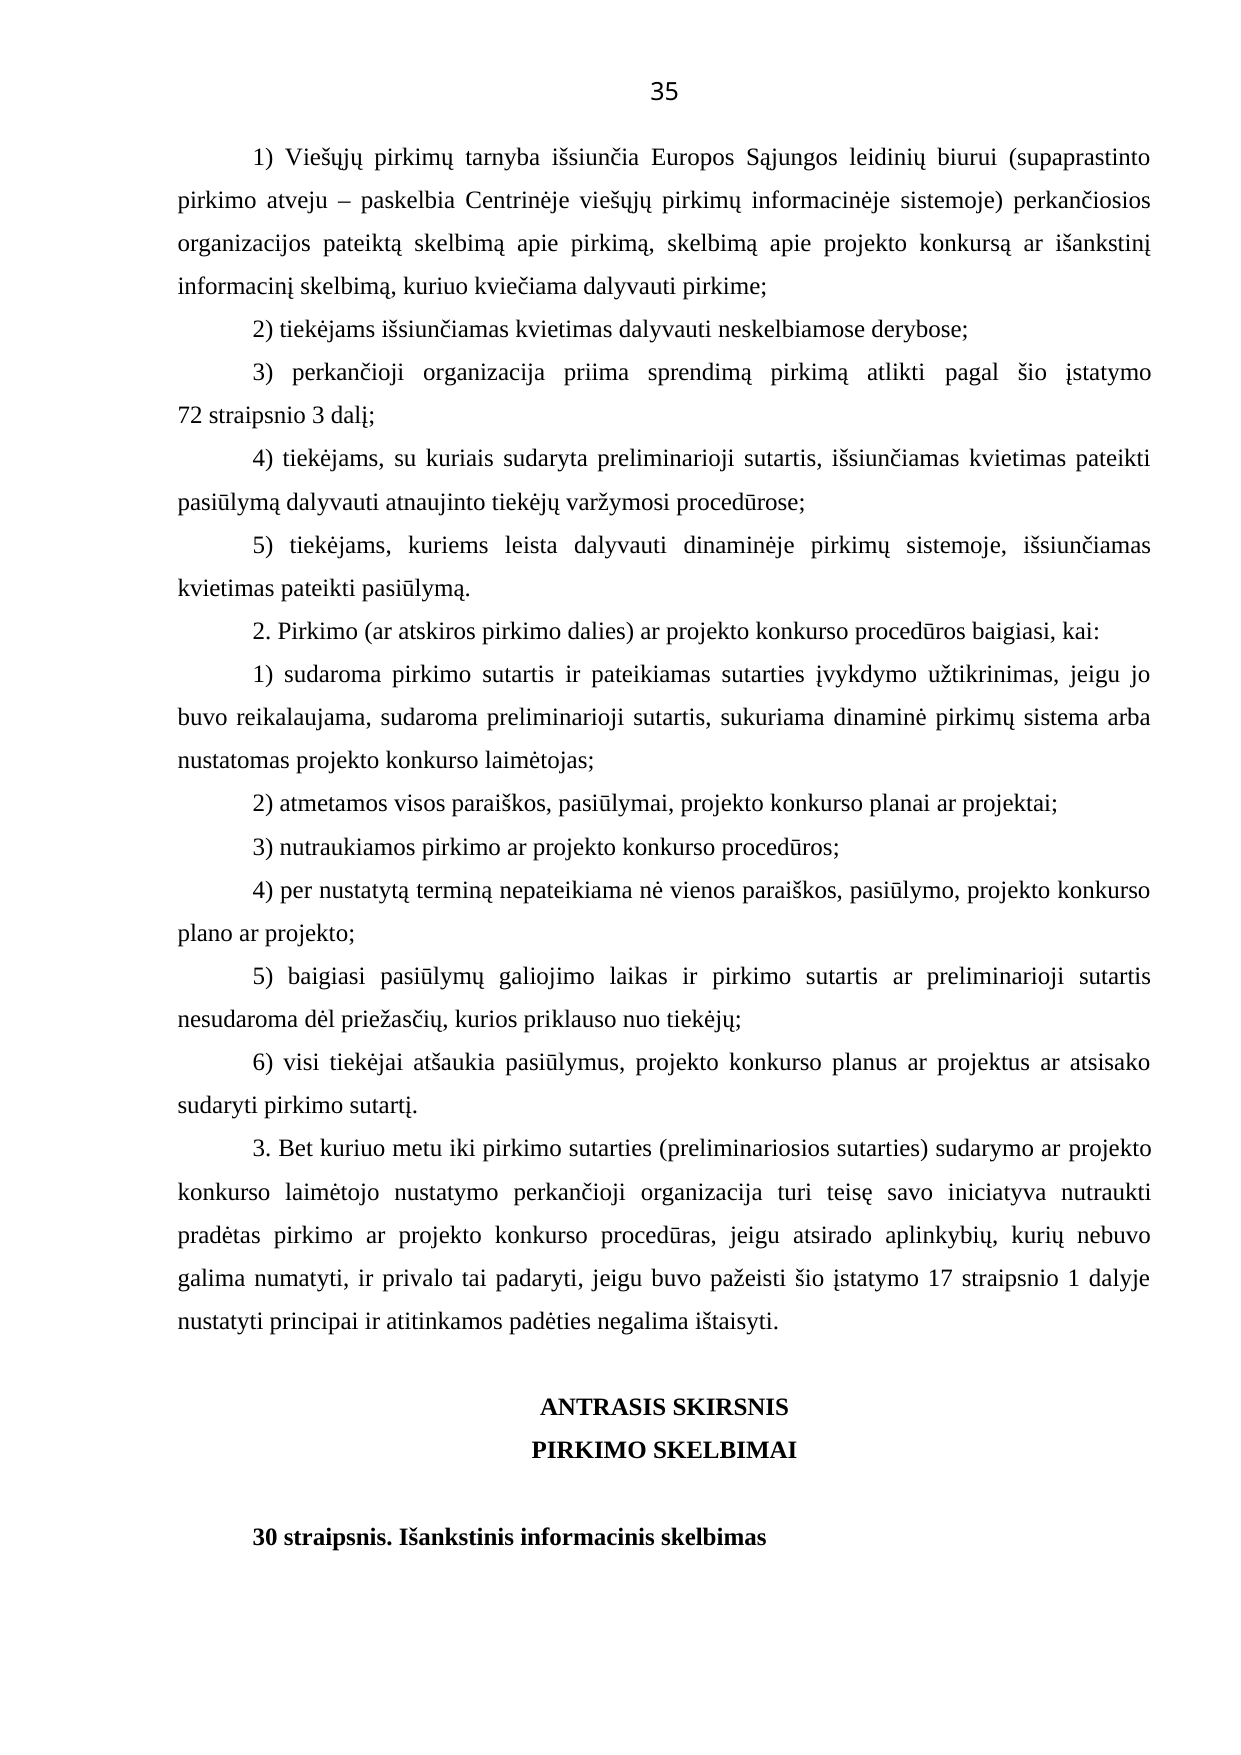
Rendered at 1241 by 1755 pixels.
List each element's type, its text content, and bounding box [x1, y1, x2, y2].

text 2) atmetamos visos paraiškos, pasiūlymai, projekto konkurso planai ar projektai; [177, 788, 1152, 817]
text 3) perkančioji organizacija priima sprendimą pirkimą atlikti pagal šio įstatymo 72 straipsnio 3 dalį; [177, 357, 1152, 429]
text 30 straipsnis. Išankstinis informacinis skelbimas [177, 1522, 1152, 1550]
text ANTRASIS SKIRSNIS [177, 1392, 1152, 1421]
text 6) visi tiekėjai atšaukia pasiūlymus, projekto konkurso planus ar projektus ar atsisako sudaryti pirkimo sutartį. [177, 1047, 1152, 1119]
text 1) sudaroma pirkimo sutartis ir pateikiamas sutarties įvykdymo užtikrinimas, jeigu jo buvo reikalaujama, sudaroma preliminarioji sutartis, sukuriama dinaminė pirkimų sistema arba nustatomas projekto konkurso laimėtojas; [177, 659, 1152, 774]
text 4) tiekėjams, su kuriais sudaryta preliminarioji sutartis, išsiunčiamas kvietimas pateikti pasiūlymą dalyvauti atnaujinto tiekėjų varžymosi procedūrose; [177, 443, 1152, 515]
text 3. Bet kuriuo metu iki pirkimo sutarties (preliminariosios sutarties) sudarymo ar projekto konkurso laimėtojo nustatymo perkančioji organizacija turi teisę savo iniciatyva nutraukti pradėtas pirkimo ar projekto konkurso procedūras, jeigu atsirado aplinkybių, kurių nebuvo galima numatyti, ir privalo tai padaryti, jeigu buvo pažeisti šio įstatymo 17 straipsnio 1 dalyje nustatyti principai ir atitinkamos padėties negalima ištaisyti. [177, 1133, 1152, 1335]
text 5) tiekėjams, kuriems leista dalyvauti dinaminėje pirkimų sistemoje, išsiunčiamas kvietimas pateikti pasiūlymą. [177, 530, 1152, 602]
text 5) baigiasi pasiūlymų galiojimo laikas ir pirkimo sutartis ar preliminarioji sutartis nesudaroma dėl priežasčių, kurios priklauso nuo tiekėjų; [177, 961, 1152, 1033]
text 2) tiekėjams išsiunčiamas kvietimas dalyvauti neskelbiamose derybose; [177, 314, 1152, 343]
text PIRKIMO SKELBIMAI [177, 1435, 1152, 1464]
text 2. Pirkimo (ar atskiros pirkimo dalies) ar projekto konkurso procedūros baigiasi, kai: [177, 616, 1152, 645]
text 1) Viešųjų pirkimų tarnyba išsiunčia Europos Sąjungos leidinių biurui (supaprastinto pirkimo atveju – paskelbia Centrinėje viešųjų pirkimų informacinėje sistemoje) perkančiosios organizacijos pateiktą skelbimą apie pirkimą, skelbimą apie projekto konkursą ar išankstinį informacinį skelbimą, kuriuo kviečiama dalyvauti pirkime; [177, 142, 1152, 300]
text 3) nutraukiamos pirkimo ar projekto konkurso procedūros; [177, 832, 1152, 860]
text 4) per nustatytą terminą nepateikiama nė vienos paraiškos, pasiūlymo, projekto konkurso plano ar projekto; [177, 875, 1152, 947]
